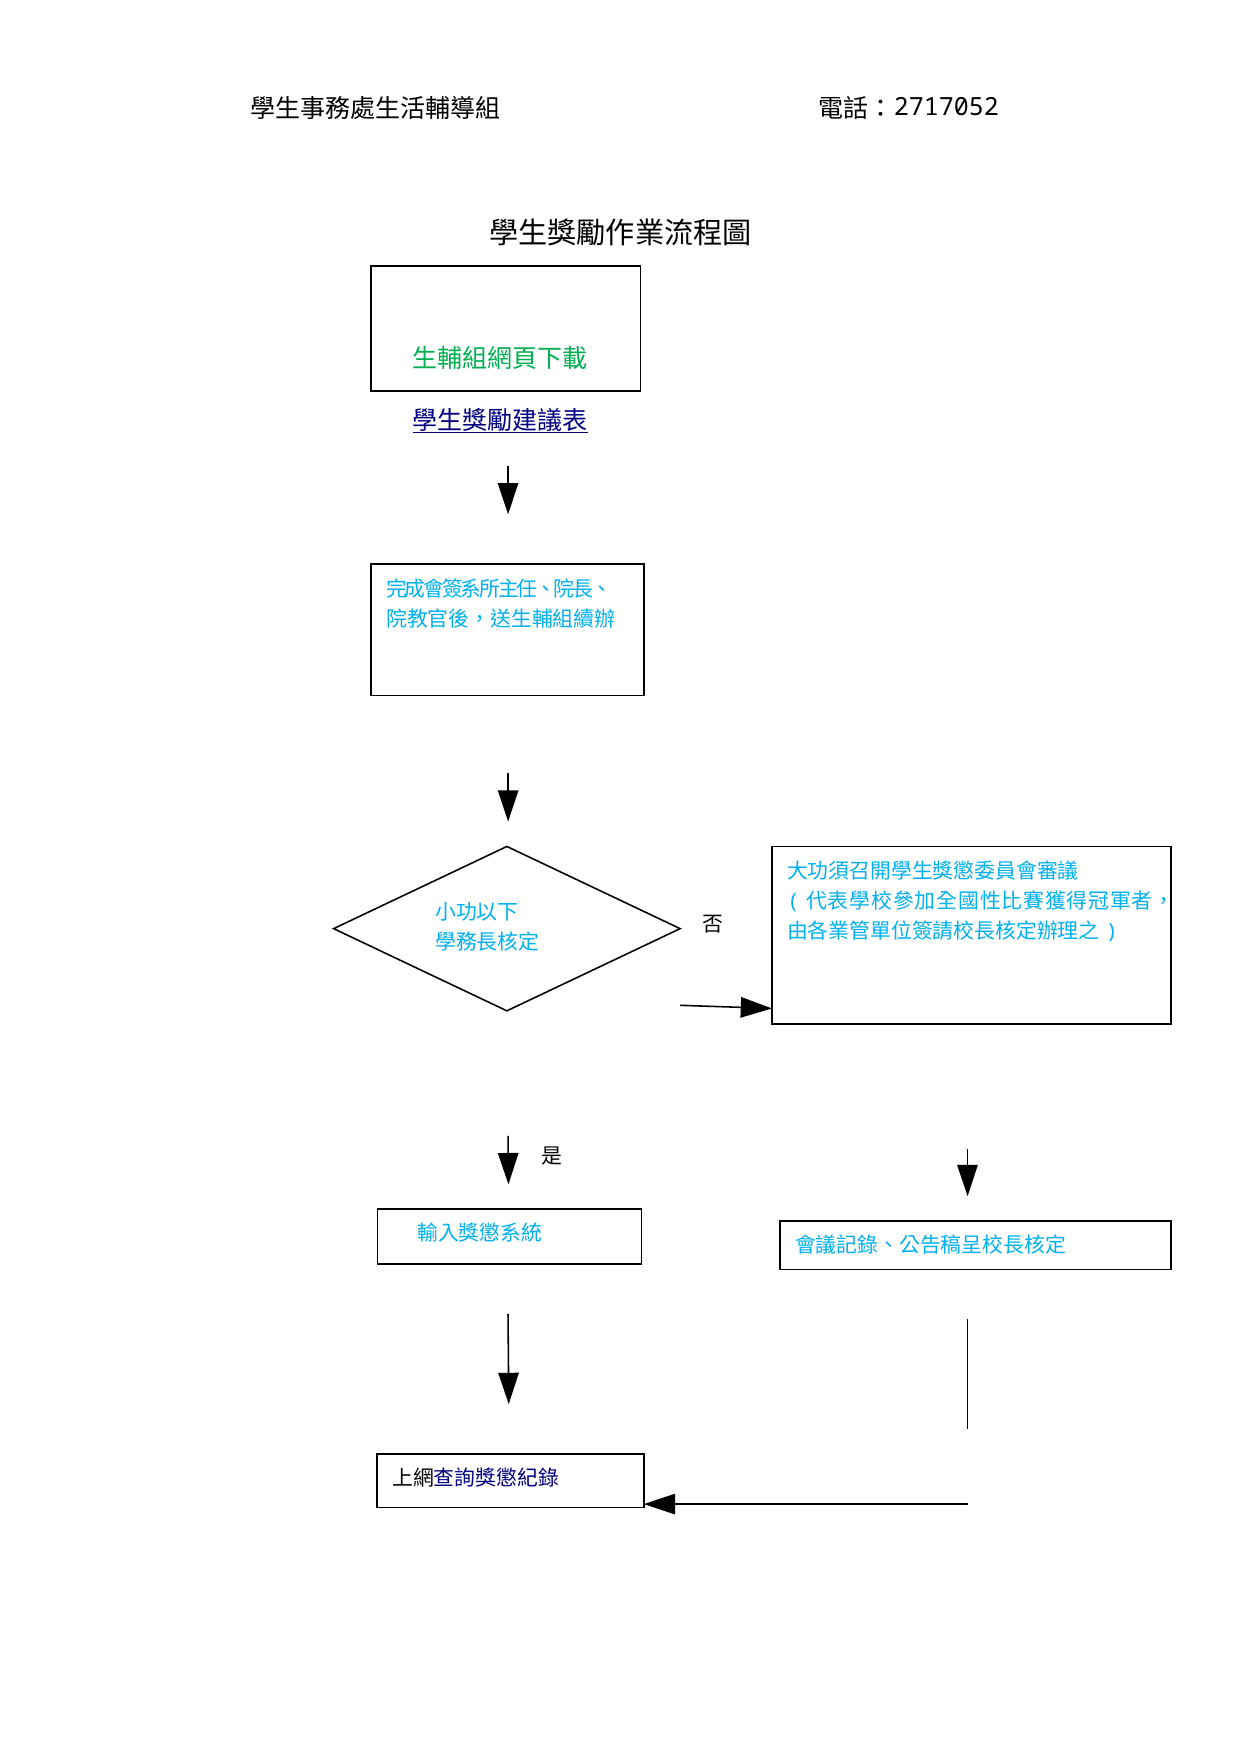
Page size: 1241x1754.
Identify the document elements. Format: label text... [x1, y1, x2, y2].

text 生輔組網頁下載 [641, 314, 1053, 377]
text 生輔組網頁下載 [187, 314, 370, 377]
text 學生獎勵作業流程圖 [187, 189, 1053, 252]
text 學生事務處生活輔導組 電話：2717052 [187, 64, 1053, 127]
text 學生獎勵建議表 [187, 377, 1053, 439]
